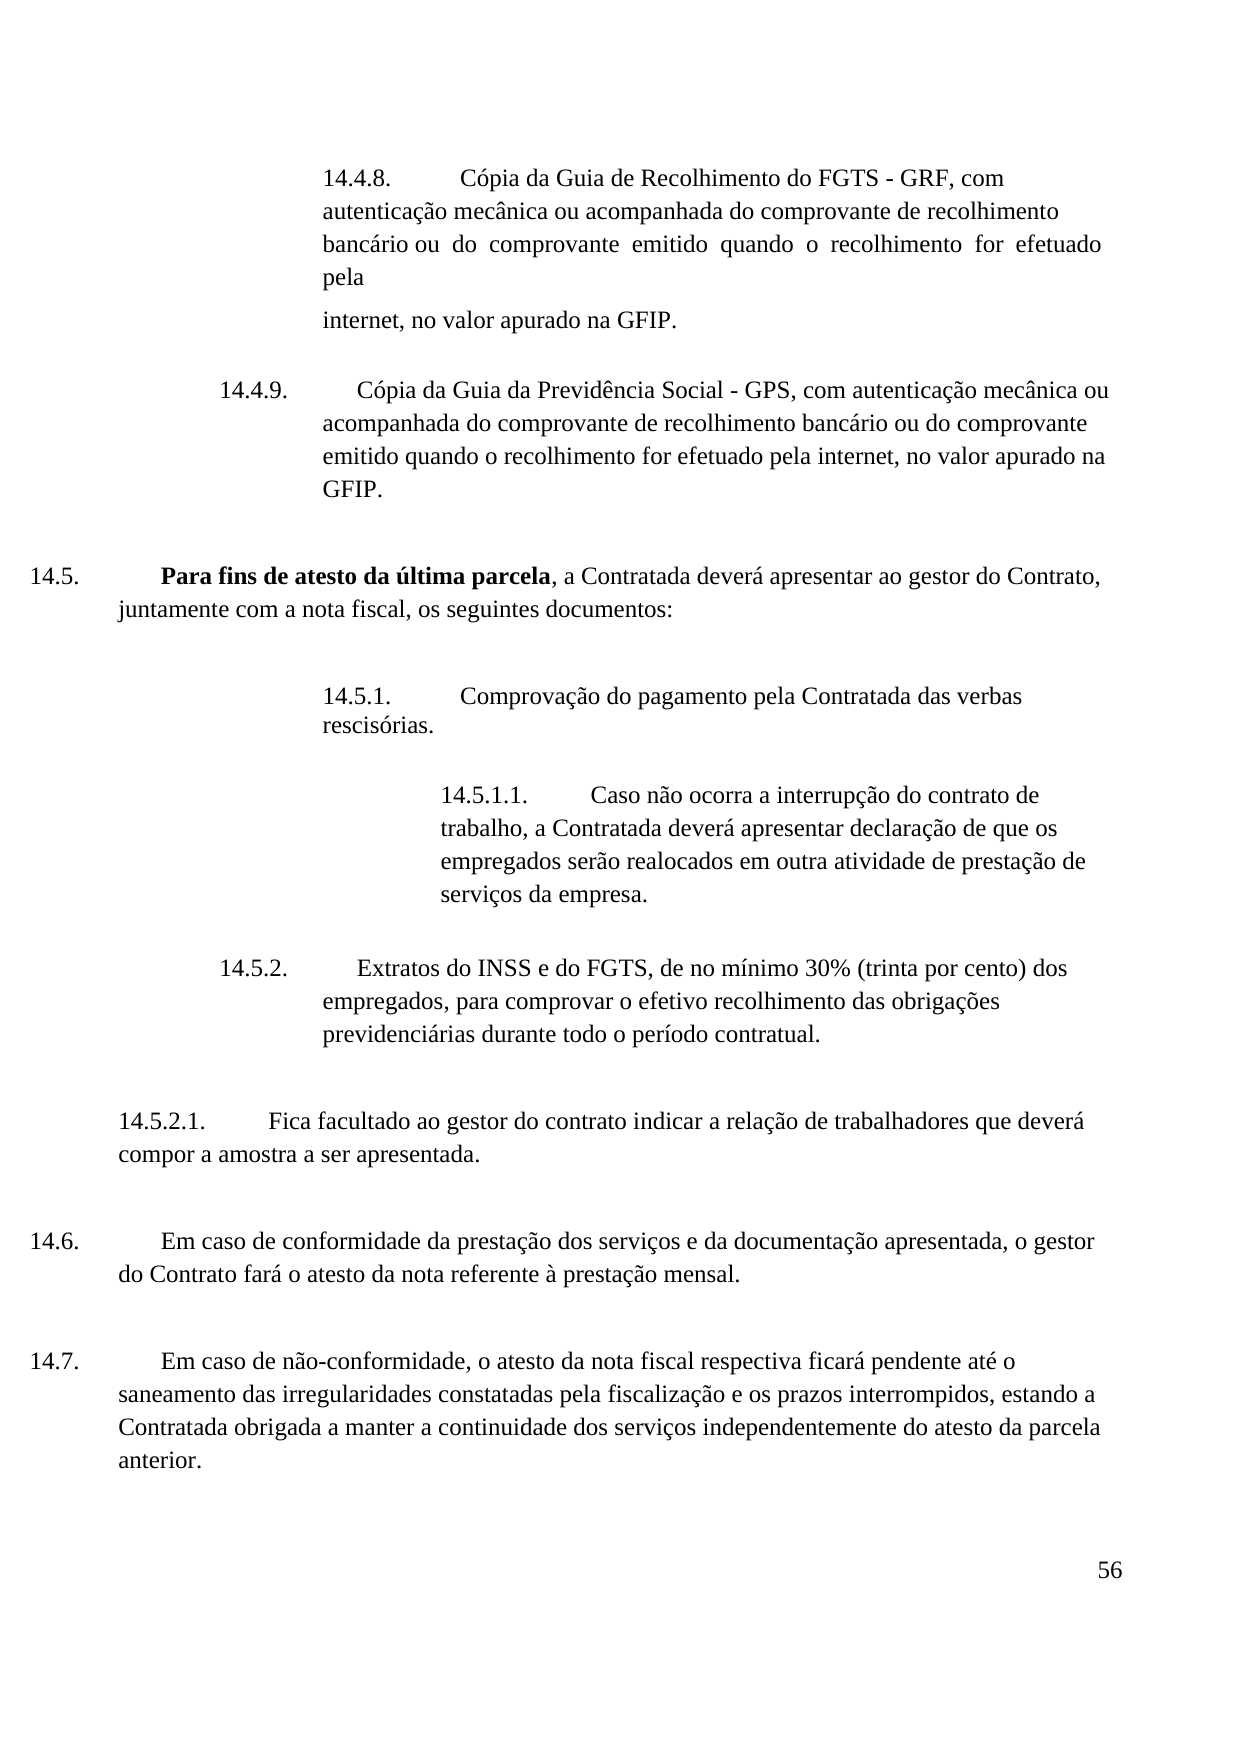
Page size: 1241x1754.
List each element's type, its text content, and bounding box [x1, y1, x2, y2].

text 14.5.1.1. Caso não ocorra a interrupção do contrato de trabalho, a Contratada deverá apresentar declaração de que os empregados serão realocados em outra atividade de prestação de serviços da empresa. [440, 780, 1105, 908]
text 14.5. Para fins de atesto da última parcela, a Contratada deverá apresentar ao gestor do Contrato, juntamente com a nota fiscal, os seguintes documentos: [29, 561, 1105, 623]
text 14.7. Em caso de não-conformidade, o atesto da nota fiscal respectiva ficará pendente até o saneamento das irregularidades constatadas pela fiscalização e os prazos interrompidos, estando a Contratada obrigada a manter a continuidade dos serviços independentemente do atesto da parcela anterior. [29, 1346, 1105, 1473]
text 14.6. Em caso de conformidade da prestação dos serviços e da documentação apresentada, o gestor do Contrato fará o atesto da nota referente à prestação mensal. [29, 1226, 1122, 1288]
text internet, no valor apurado na GFIP. [322, 305, 1122, 334]
text 14.5.2.1. Fica facultado ao gestor do contrato indicar a relação de trabalhadores que deverá compor a amostra a ser apresentada. [118, 1106, 1122, 1168]
text 14.5.2. Extratos do INSS e do FGTS, de no mínimo 30% (trinta por cento) dos empregados, para comprovar o efetivo recolhimento das obrigações previdenciárias durante todo o período contratual. [219, 953, 1122, 1048]
text 14.5.1. Comprovação do pagamento pela Contratada das verbas rescisórias. [322, 681, 1122, 739]
text 14.4.9. Cópia da Guia da Previdência Social - GPS, com autenticação mecânica ou acompanhada do comprovante de recolhimento bancário ou do comprovante emitido quando o recolhimento for efetuado pela internet, no valor apurado na GFIP. [219, 375, 1122, 503]
text 14.4.8. Cópia da Guia de Recolhimento do FGTS - GRF, com autenticação mecânica ou acompanhada do comprovante de recolhimento bancário ou do comprovante emitido quando o recolhimento for efetuado pela [322, 163, 1105, 291]
